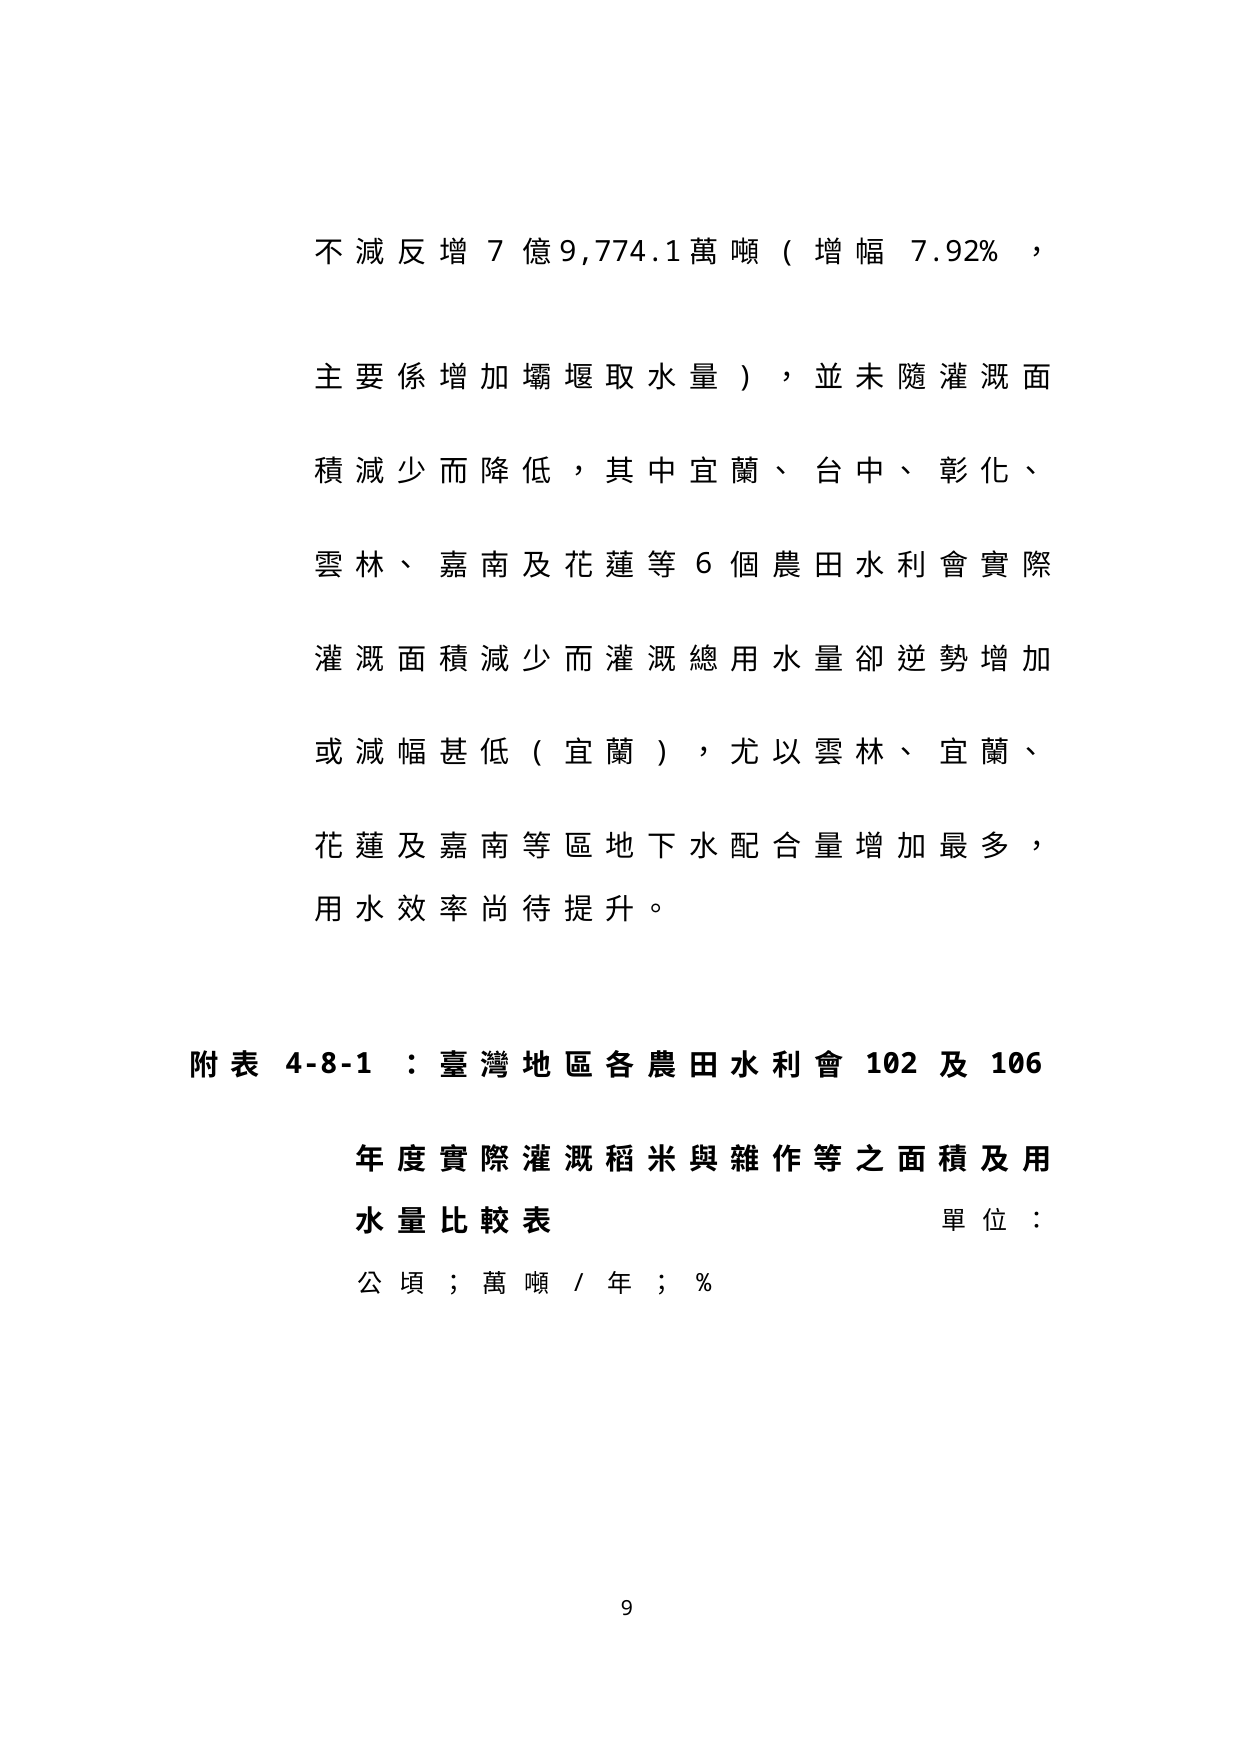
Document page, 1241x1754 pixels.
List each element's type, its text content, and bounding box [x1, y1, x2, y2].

text 1.部分農田水利會106較102年度灌溉面積已減少，惟地下水實際使用量卻不減反增：經比較102及106年度臺灣地區農業用水之統計資料，全臺17個農田水利會106年度實際灌溉稻米與雜作之面積53萬7,437公頃(包含第一期作及第二期作)，較102年度之57萬4,530公頃減少3萬7,093公頃(減幅6.46%，詳附表4-8-1)，雖地下水配合量同步減少4,510.9萬噸(減幅-10.18%)，然實際灌溉總用水量卻不減反增7億9,774.1萬噸(增幅7.92%，主要係增加壩堰取水量)，並未隨灌溉面積減少而降低，其中宜蘭、台中、彰化、雲林、嘉南及花蓮等6個農田水利會實際灌溉面積減少而灌溉總用水量卻逆勢增加或減幅甚低(宜蘭)，尤以雲林、宜蘭、花蓮及嘉南等區地下水配合量增加最多，用水效率尚待提升。 [271, 177, 1058, 927]
text 附表4-8-1：臺灣地區各農田水利會102及106年度實際灌溉稻米與雜作等之面積及用水量比較表 單位：公頃；萬噸/年；% [169, 990, 1058, 1302]
